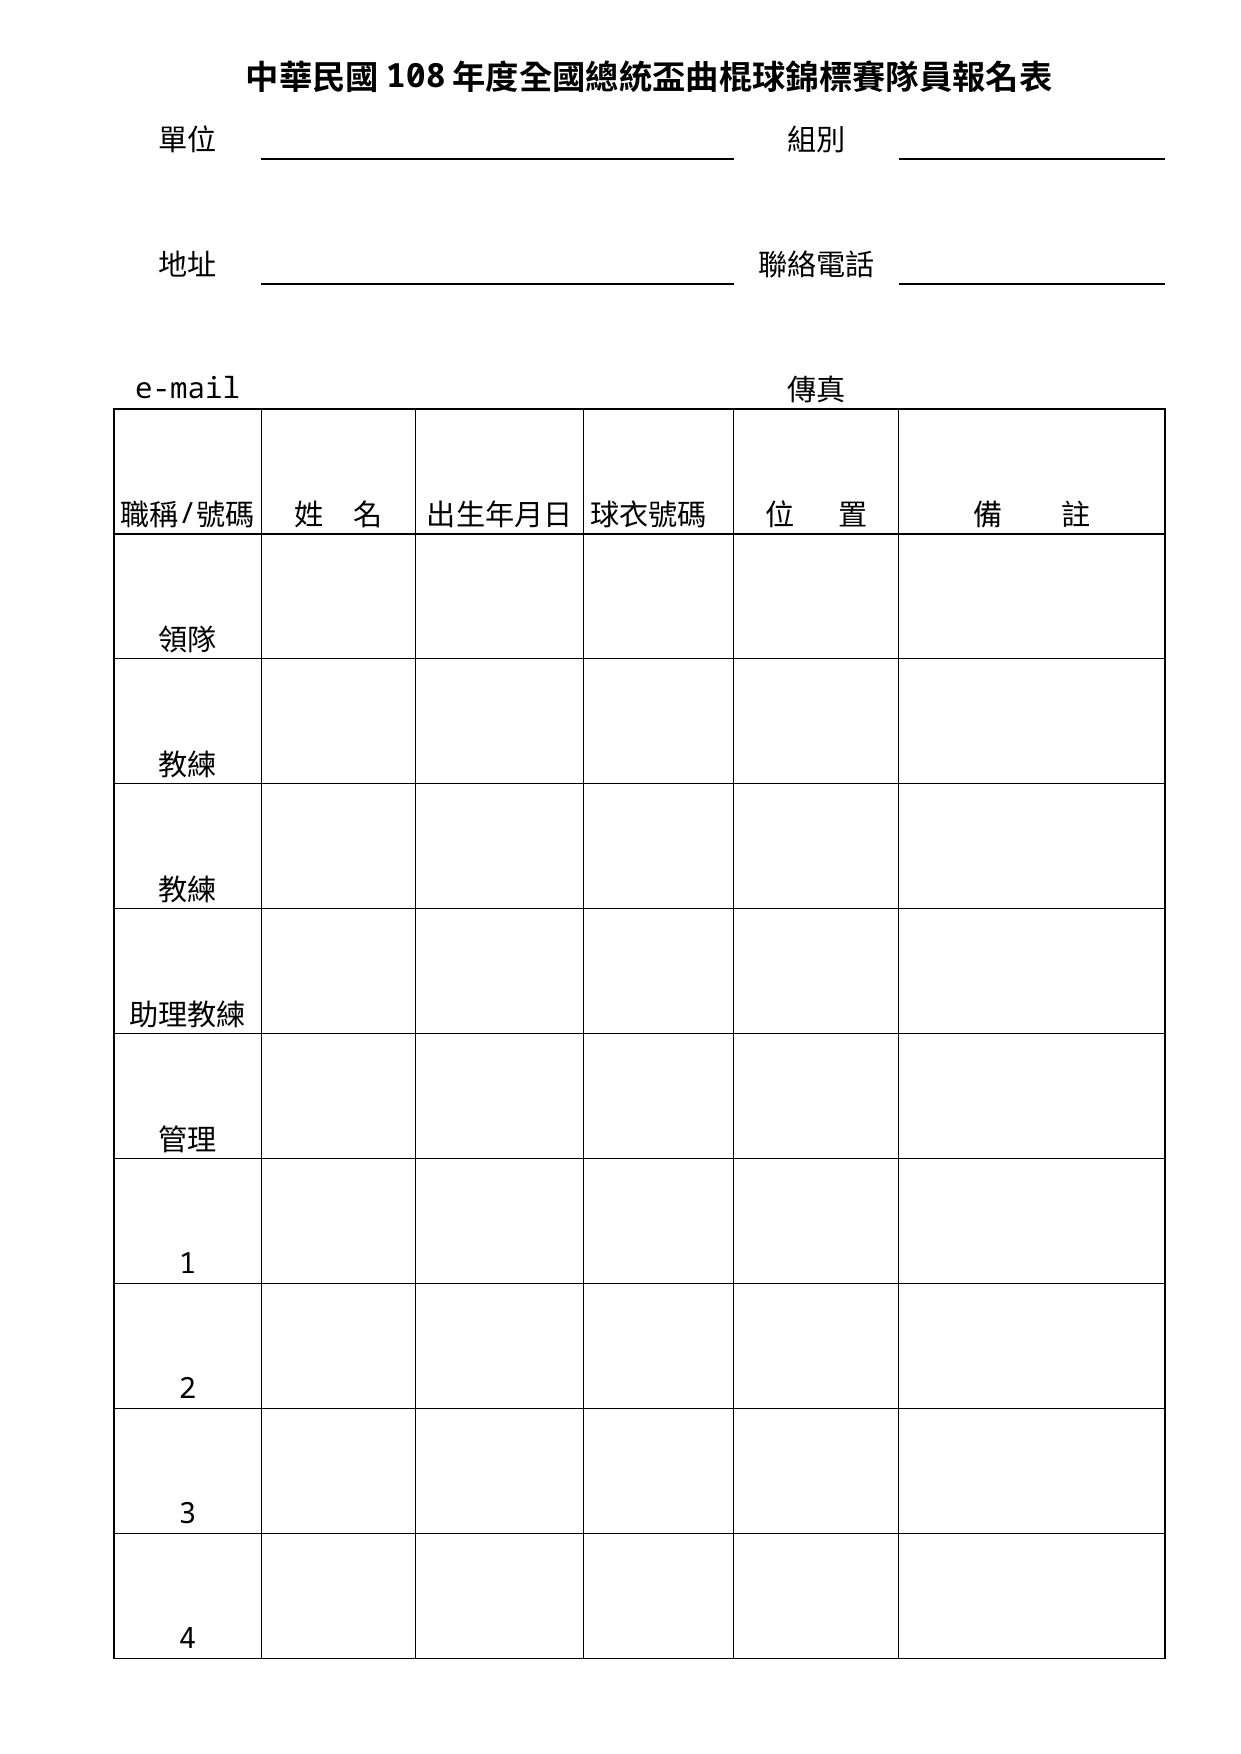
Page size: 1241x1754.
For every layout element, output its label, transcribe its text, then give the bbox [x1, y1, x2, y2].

table_header [261, 96, 734, 158]
table_cell [584, 1034, 733, 1158]
table_cell [899, 535, 1164, 658]
table_cell [416, 784, 583, 908]
table_cell [262, 659, 415, 783]
table_cell 1 [115, 1159, 261, 1283]
table_cell [584, 1409, 733, 1533]
table_cell 領隊 [115, 535, 261, 658]
table_cell [261, 160, 734, 283]
table_cell [262, 909, 415, 1033]
table_cell [416, 1284, 583, 1408]
table_cell [416, 659, 583, 783]
table_cell [584, 1159, 733, 1283]
table_cell [734, 1409, 898, 1533]
table_header 單位 [114, 96, 261, 158]
table_cell [416, 1409, 583, 1533]
table_cell 聯絡電話 [734, 158, 898, 283]
table_cell [262, 1534, 415, 1658]
table_cell [262, 1034, 415, 1158]
table_cell 地址 [114, 158, 261, 283]
table_cell [416, 535, 583, 658]
table_cell 位 置 [734, 410, 898, 533]
table_cell 備 註 [899, 410, 1164, 533]
table_cell [899, 1034, 1164, 1158]
table_header 組別 [734, 96, 898, 158]
table_cell [261, 285, 734, 408]
table_cell [262, 1409, 415, 1533]
table_cell 4 [115, 1534, 261, 1658]
table_cell [899, 1534, 1164, 1658]
table_cell [734, 535, 898, 658]
table_cell [584, 909, 733, 1033]
table_cell 球衣號碼 [584, 410, 733, 533]
table_cell [899, 285, 1165, 408]
table_cell [416, 1159, 583, 1283]
table_cell [416, 1034, 583, 1158]
table_cell [734, 1034, 898, 1158]
table_header [899, 96, 1165, 158]
table_cell [416, 909, 583, 1033]
table_cell 教練 [115, 784, 261, 908]
table_cell [416, 1534, 583, 1658]
table_cell [734, 1534, 898, 1658]
table_cell 職稱/號碼 [115, 410, 261, 533]
table_cell [899, 1409, 1164, 1533]
table_cell 3 [115, 1409, 261, 1533]
table_cell [899, 1284, 1164, 1408]
table_cell 傳真 [734, 283, 898, 408]
table_cell [584, 1534, 733, 1658]
table_cell [262, 784, 415, 908]
table_cell [262, 535, 415, 658]
table_cell 出生年月日 [416, 410, 583, 533]
table_cell [262, 1159, 415, 1283]
table_cell 管理 [115, 1034, 261, 1158]
table_cell [734, 1284, 898, 1408]
table_cell [262, 1284, 415, 1408]
table_cell 姓 名 [262, 410, 415, 533]
table_cell [584, 535, 733, 658]
table_cell [899, 784, 1164, 908]
table_cell [584, 659, 733, 783]
table_cell [584, 1284, 733, 1408]
table_cell 教練 [115, 659, 261, 783]
table_cell e-mail [114, 283, 261, 408]
text 中華民國108年度全國總統盃曲棍球錦標賽隊員報名表 [112, 33, 1125, 96]
table_cell [734, 909, 898, 1033]
table_cell [734, 1159, 898, 1283]
table_cell [734, 784, 898, 908]
table_cell [899, 909, 1164, 1033]
table_cell 2 [115, 1284, 261, 1408]
table_cell 助理教練 [115, 909, 261, 1033]
table_cell [899, 659, 1164, 783]
table_cell [584, 784, 733, 908]
table_cell [899, 1159, 1164, 1283]
table_cell [734, 659, 898, 783]
table_cell [899, 160, 1165, 283]
